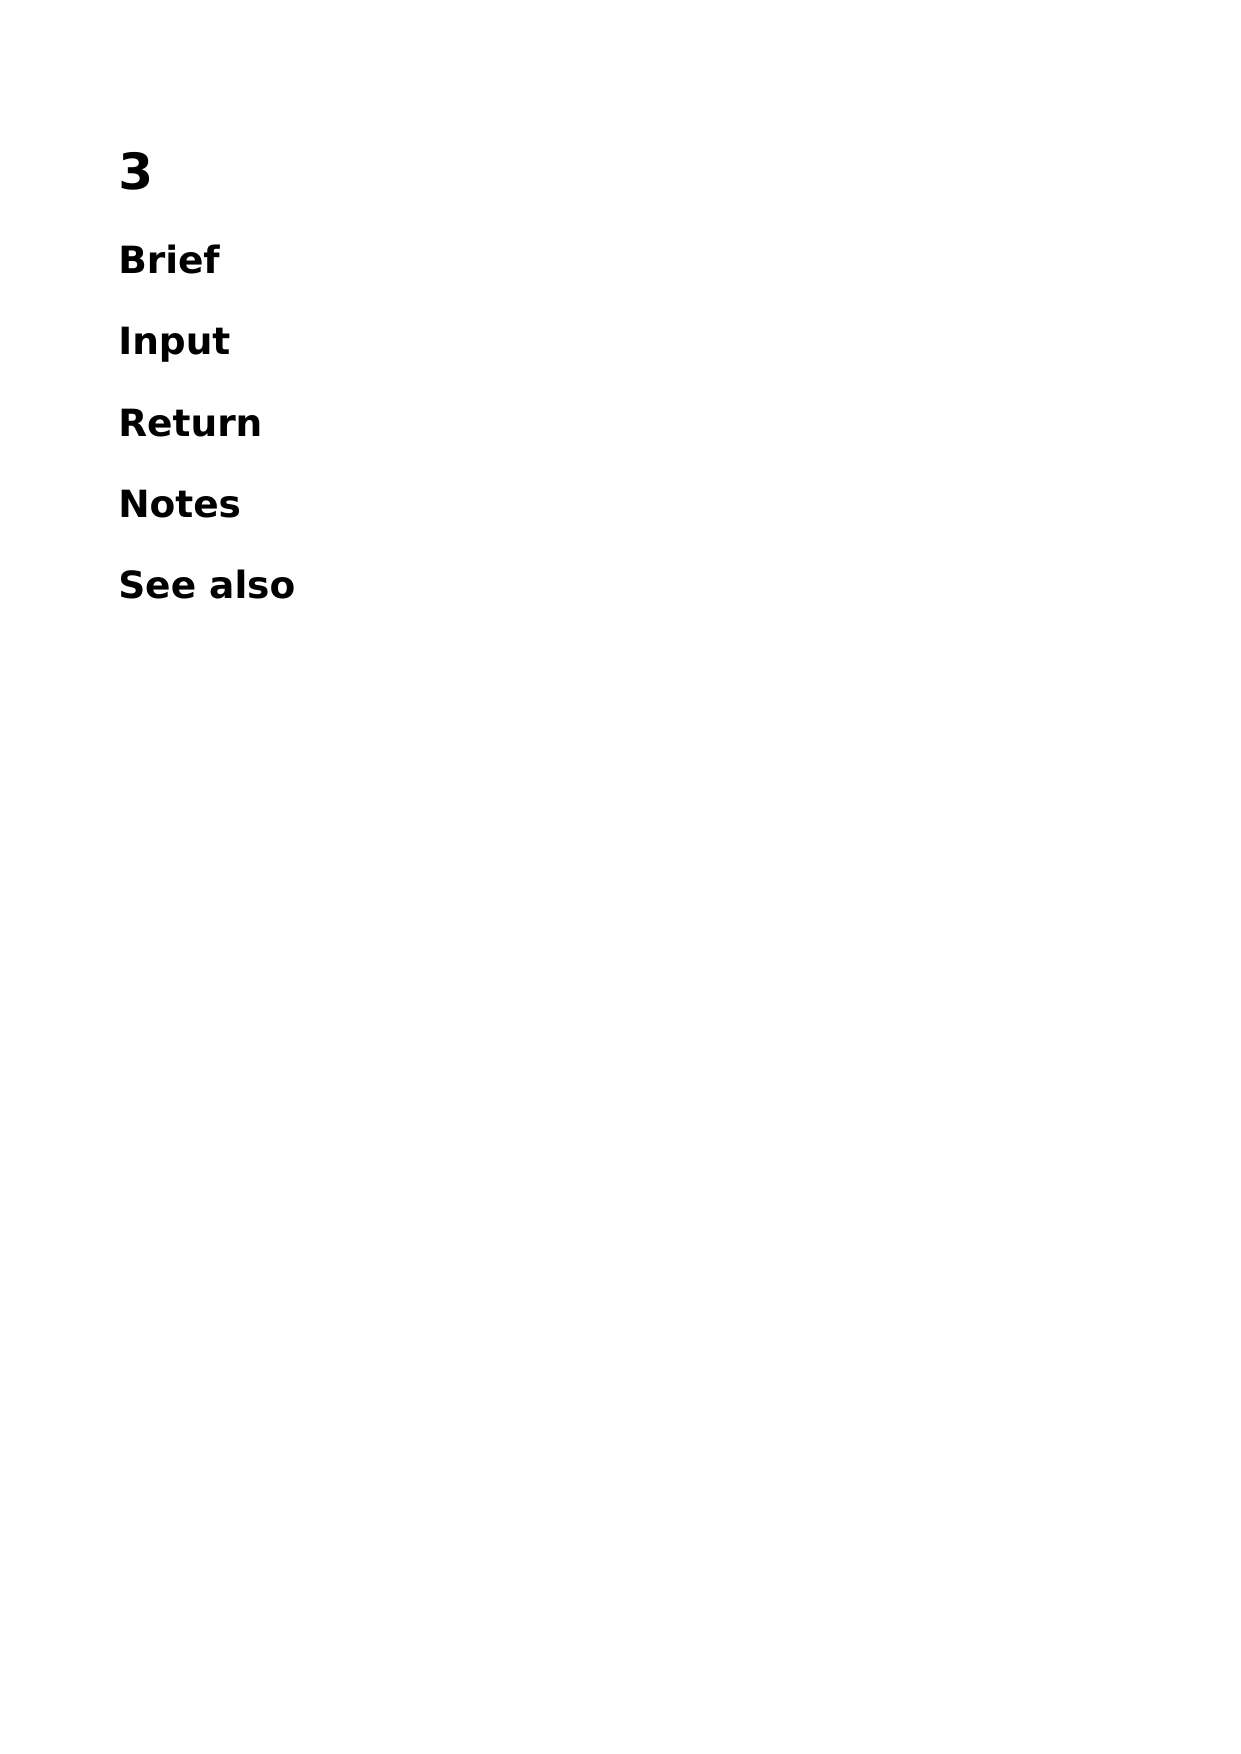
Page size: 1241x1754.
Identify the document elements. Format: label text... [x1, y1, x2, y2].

subtitle Return [118, 401, 1122, 445]
subtitle See also [118, 563, 1122, 607]
subtitle Notes [118, 482, 1122, 526]
subtitle Brief [118, 239, 1122, 282]
subtitle 3 [118, 143, 1122, 201]
subtitle Input [118, 320, 1122, 364]
